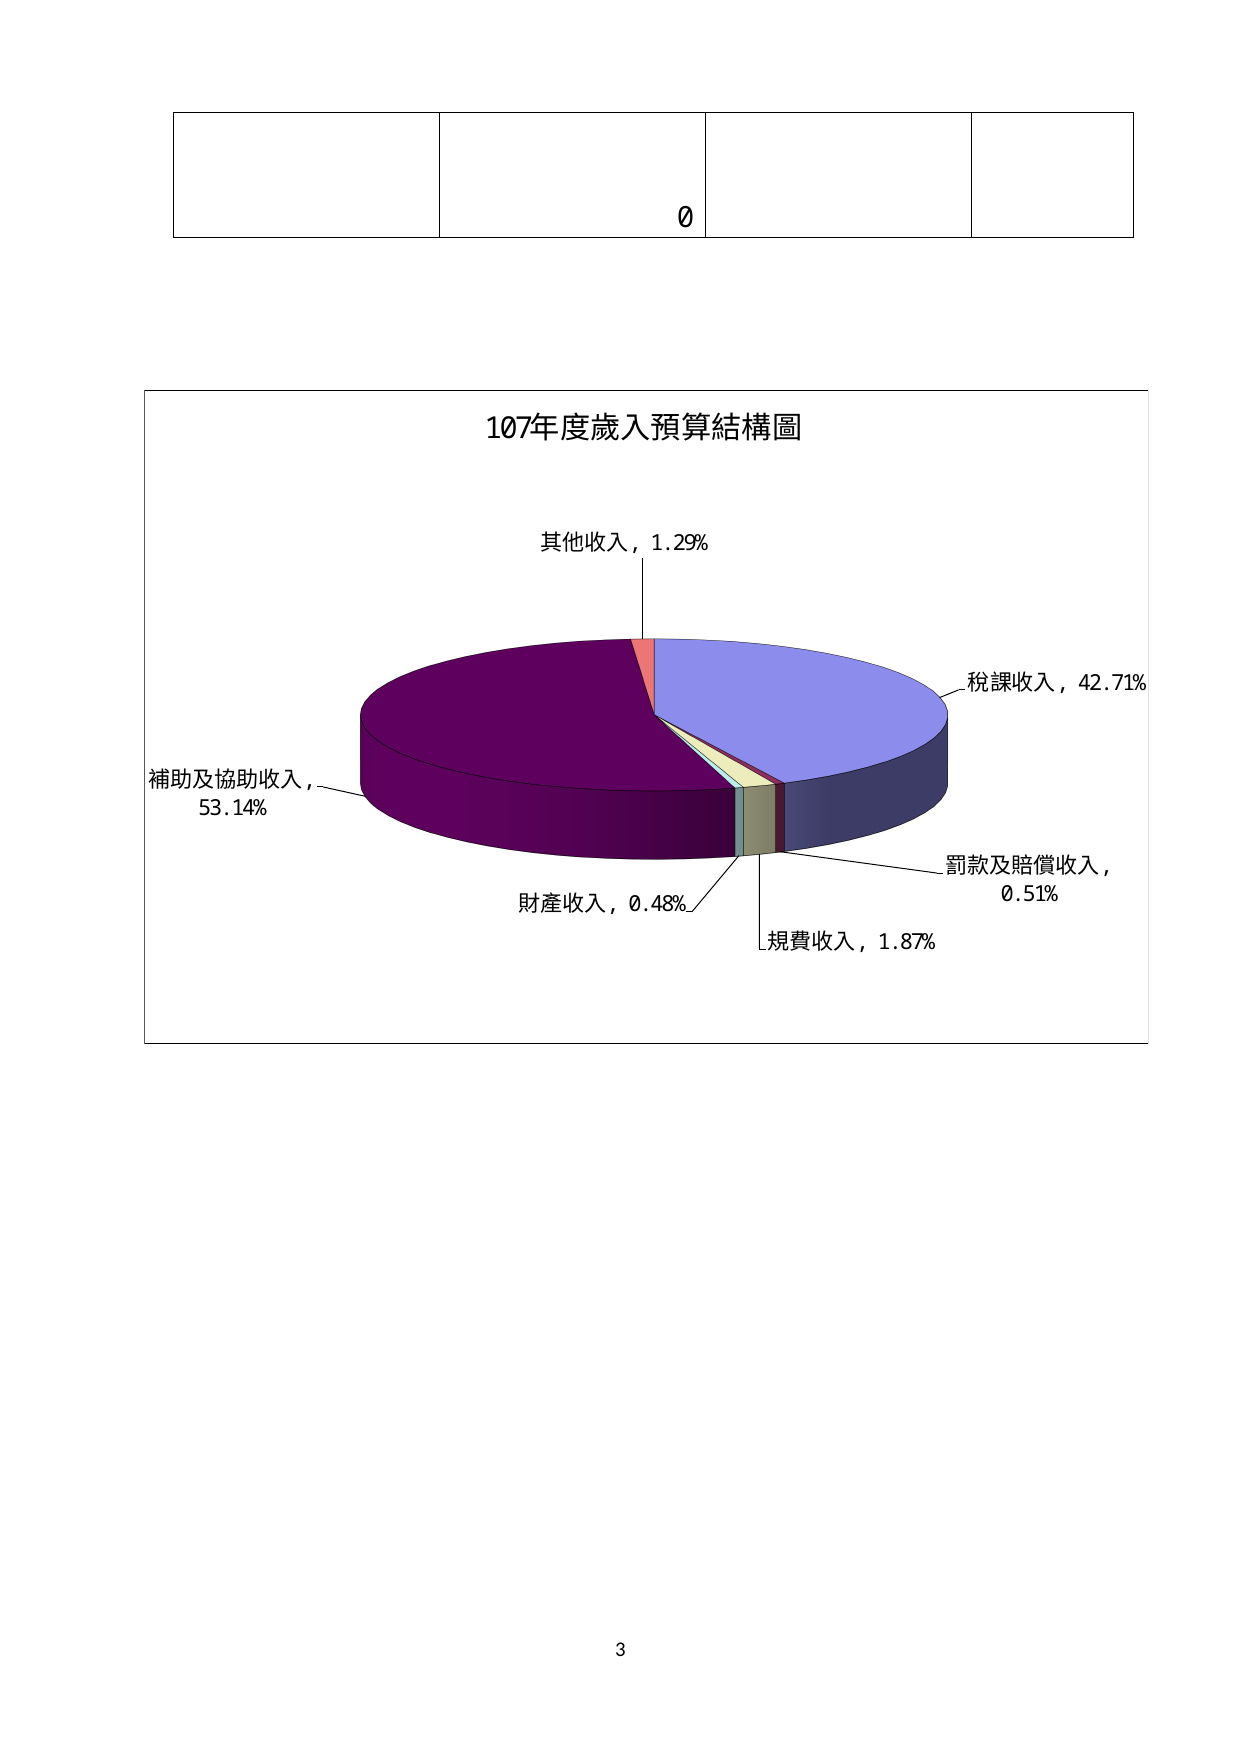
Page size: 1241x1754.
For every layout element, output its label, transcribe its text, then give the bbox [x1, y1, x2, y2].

table_cell 0 [440, 113, 705, 237]
table_cell [706, 113, 971, 237]
table_cell [174, 113, 439, 237]
table_cell [972, 113, 1133, 237]
